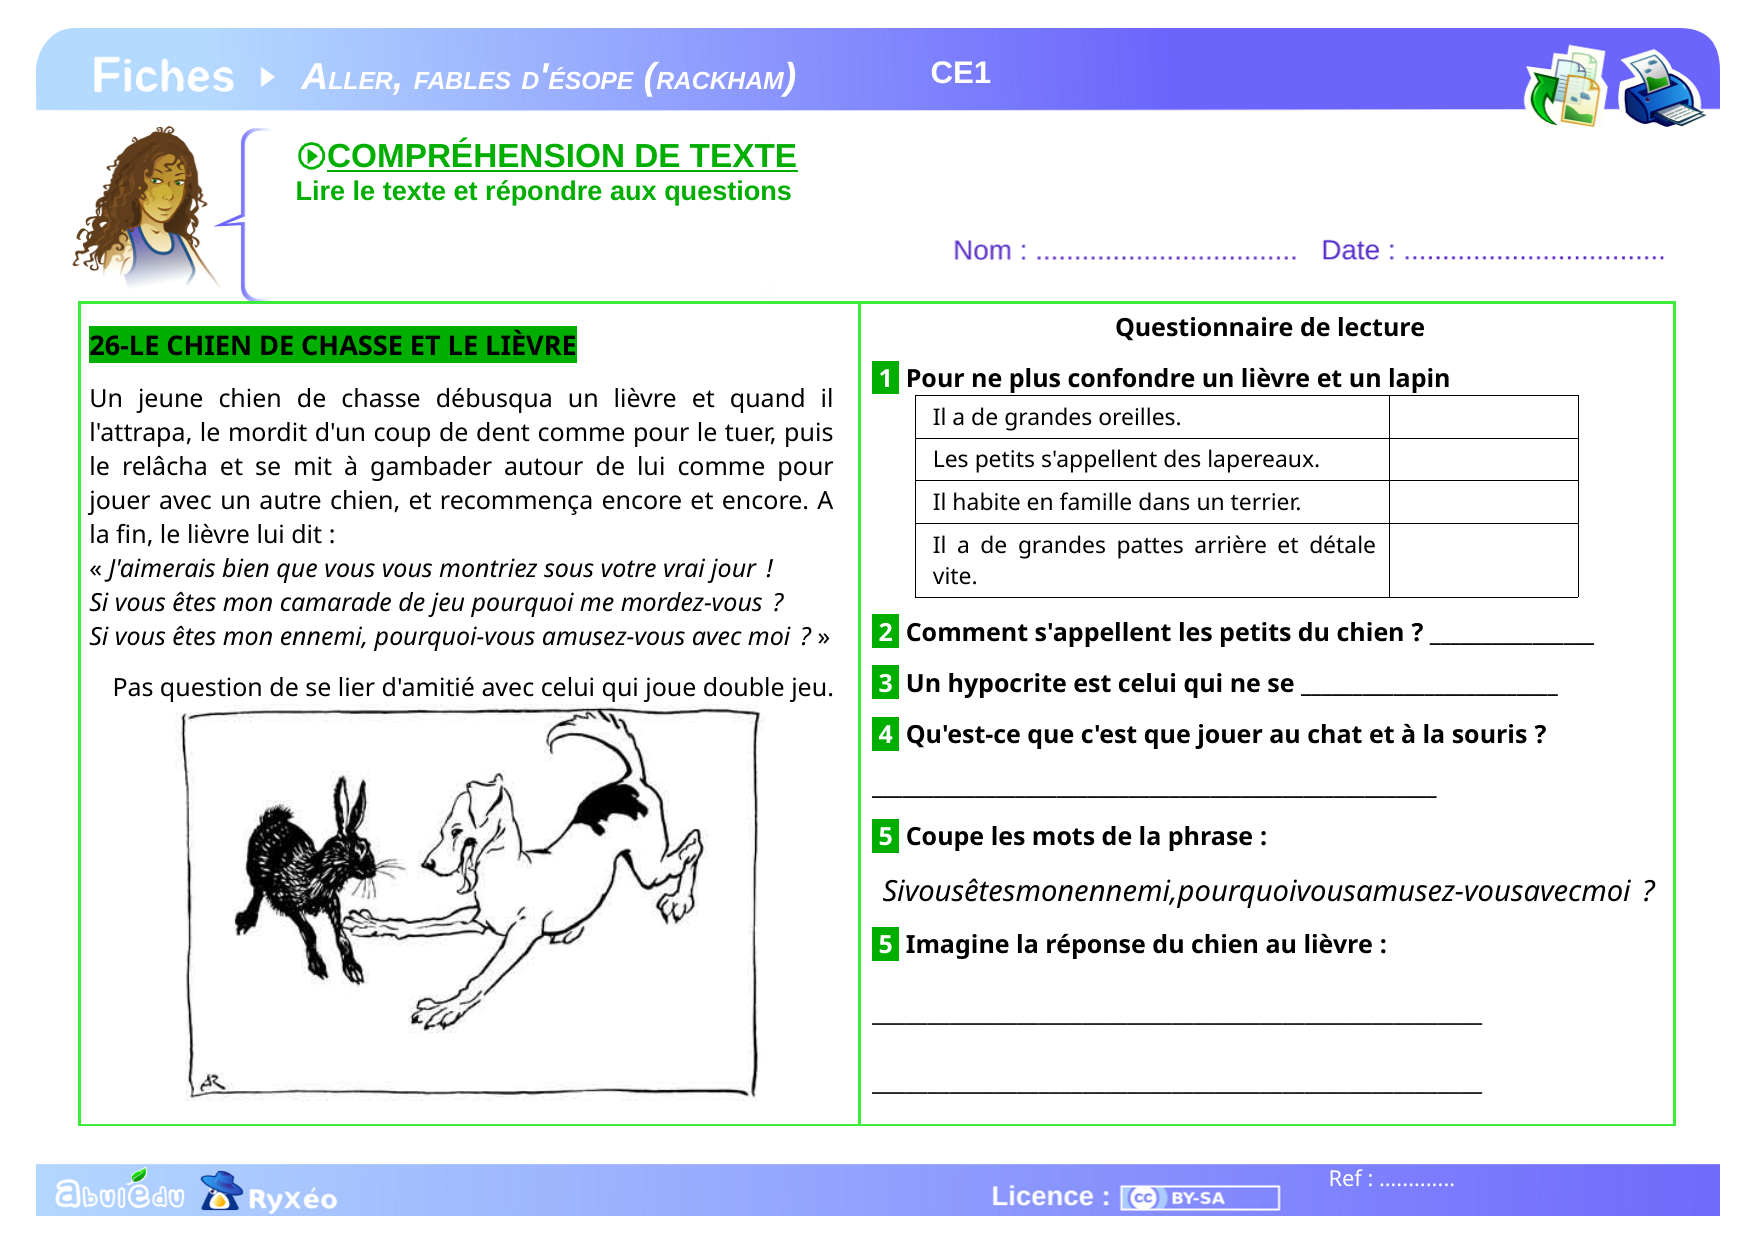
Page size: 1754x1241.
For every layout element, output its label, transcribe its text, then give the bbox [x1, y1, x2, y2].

table_cell Il a de grandes pattes arrière et détale vite. [916, 524, 1389, 597]
picture [167, 704, 772, 1101]
picture [476, 220, 1277, 301]
table_cell [1390, 524, 1578, 597]
table_cell [1390, 481, 1578, 523]
table_cell Il habite en famille dans un terrier. [916, 481, 1389, 523]
picture [296, 140, 326, 171]
table_header Questionnaire de lecture 1 Pour ne plus confondre un lièvre et un lapin 2 Comment s'appellent les petits du chien ? ________________ 3 Un hypocrite est celui qui ne se _________________________ 4 Qu'est-ce que c'est que jouer au chat et à la souris ? _______________________________________________________ 5 Coupe les mots de la phrase : Sivousêtesmonennemi,pourquoivousamusez-vousavecmoi ? 5 Imagine la réponse du chien au lièvre : _______________________________________________________ _______________________________________________________ [861, 304, 1673, 1124]
table_cell [1390, 439, 1578, 480]
table_header [1390, 396, 1578, 437]
table_header Il a de grandes oreilles. [916, 396, 1389, 437]
table_cell Les petits s'appellent des lapereaux. [916, 439, 1389, 480]
table_header 26-LE CHIEN DE CHASSE ET LE LIÈVRE Un jeune chien de chasse débusqua un lièvre et quand il l'attrapa, le mordit d'un coup de dent comme pour le tuer, puis le relâcha et se mit à gambader autour de lui comme pour jouer avec un autre chien, et recommença encore et encore. A la fin, le lièvre lui dit : « J'aimerais bien que vous vous montriez sous votre vrai jour ! Si vous êtes mon camarade de jeu pourquoi me mordez-vous ? Si vous êtes mon ennemi, pourquoi-vous amusez-vous avec moi ? » Pas question de se lier d'amitié avec celui qui joue double jeu. [81, 304, 858, 1124]
